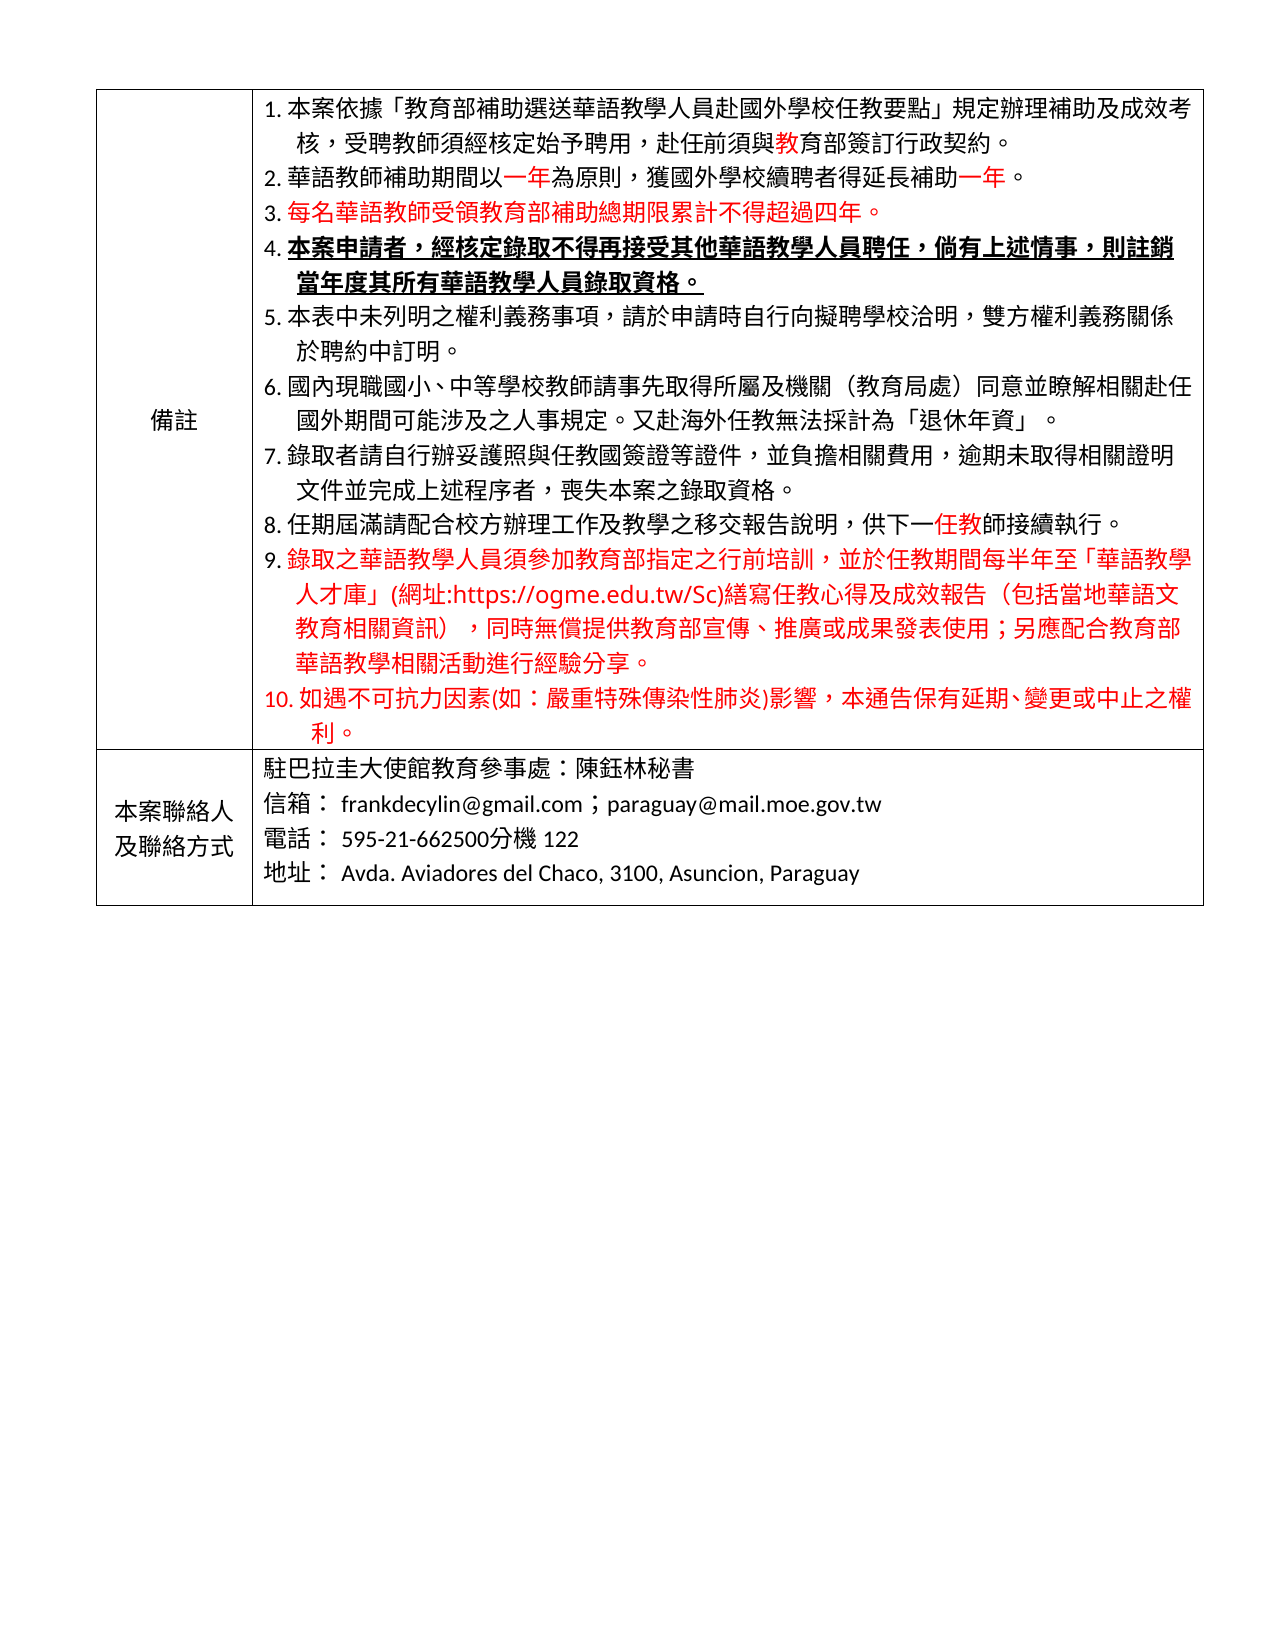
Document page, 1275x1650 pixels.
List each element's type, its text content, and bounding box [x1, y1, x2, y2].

table_cell 1. 本案依據「教育部補助選送華語教學人員赴國外學校任教要點」規定辦理補助及成效考核，受聘教師須經核定始予聘用，赴任前須與教育部簽訂行政契約。 2. 華語教師補助期間以一年為原則，獲國外學校續聘者得延長補助一年。 3. 每名華語教師受領教育部補助總期限累計不得超過四年。 4. 本案申請者，經核定錄取不得再接受其他華語教學人員聘任，倘有上述情事，則註銷當年度其所有華語教學人員錄取資格。 5. 本表中未列明之權利義務事項，請於申請時自行向擬聘學校洽明，雙方權利義務關係於聘約中訂明。 6. 國內現職國小、中等學校教師請事先取得所屬及機關（教育局處）同意並瞭解相關赴任國外期間可能涉及之人事規定。又赴海外任教無法採計為「退休年資」。 7. 錄取者請自行辦妥護照與任教國簽證等證件，並負擔相關費用，逾期未取得相關證明文件並完成上述程序者，喪失本案之錄取資格。 8. 任期屆滿請配合校方辦理工作及教學之移交報告說明，供下一任教師接續執行。 9. 錄取之華語教學人員須參加教育部指定之行前培訓，並於任教期間每半年至「華語教學人才庫」(網址:https://ogme.edu.tw/Sc)繕寫任教心得及成效報告（包括當地華語文教育相關資訊），同時無償提供教育部宣傳、推廣或成果發表使用；另應配合教育部華語教學相關活動進行經驗分享。 10. 如遇不可抗力因素(如：嚴重特殊傳染性肺炎)影響，本通告保有延期、變更或中止之權利。 [253, 90, 1203, 749]
table_cell 駐巴拉圭大使館教育參事處：陳鈺林秘書 信箱： frankdecylin@gmail.com；paraguay@mail.moe.gov.tw 電話： 595-21-662500分機 122 地址： Avda. Aviadores del Chaco, 3100, Asuncion, Paraguay [253, 750, 1203, 905]
table_cell 本案聯絡人 及聯絡方式 [97, 750, 252, 905]
table_cell 備註 [97, 90, 252, 749]
